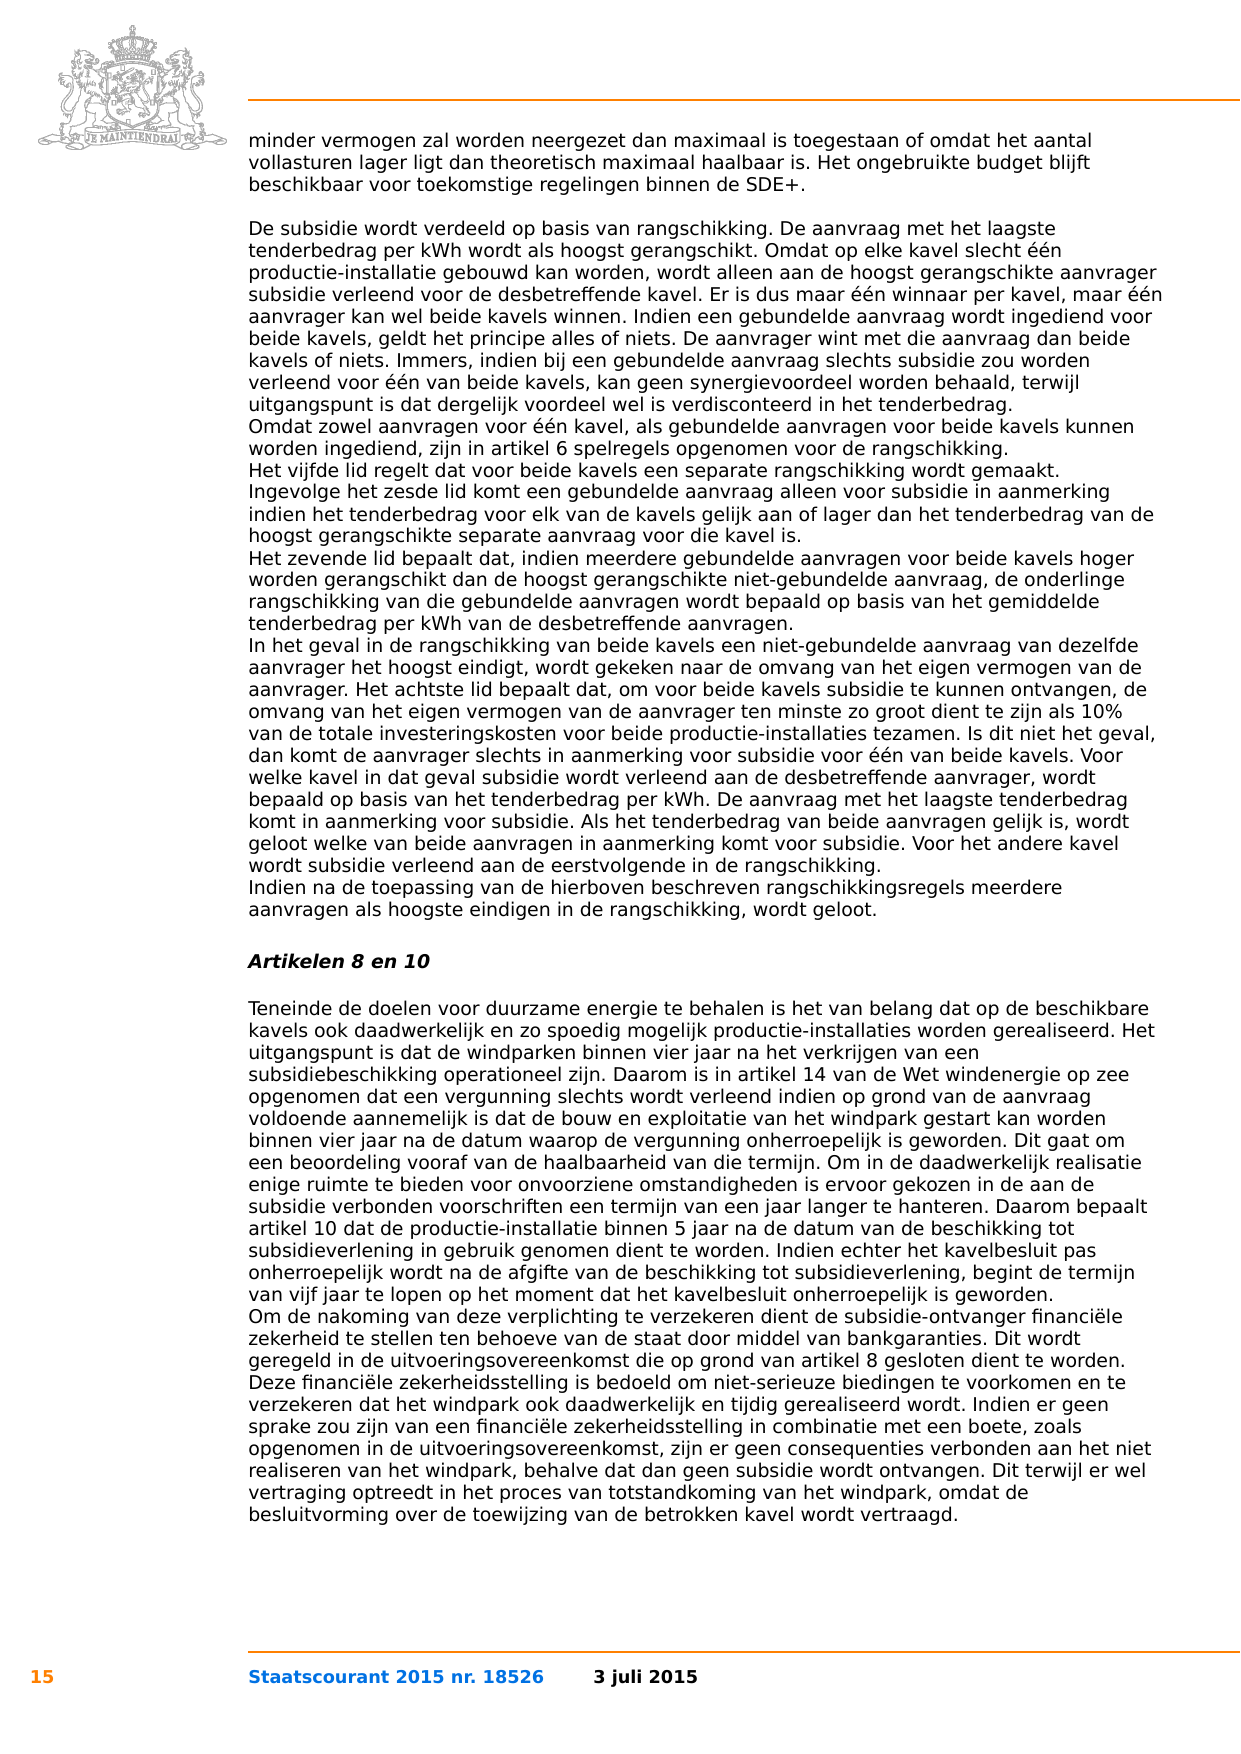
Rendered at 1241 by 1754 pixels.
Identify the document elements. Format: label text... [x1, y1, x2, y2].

subtitle Artikelen 8 en 10 [248, 951, 1163, 973]
text Ingevolge het zesde lid komt een gebundelde aanvraag alleen voor subsidie in aanmerking indien het tenderbedrag voor elk van de kavels gelijk aan of lager dan het tenderbedrag van de hoogst gerangschikte separate aanvraag voor die kavel is. [248, 481, 1163, 547]
text Om de nakoming van deze verplichting te verzekeren dient de subsidie-ontvanger financiële zekerheid te stellen ten behoeve van de staat door middel van bankgaranties. Dit wordt geregeld in de uitvoeringsovereenkomst die op grond van artikel 8 gesloten dient te worden. Deze financiële zekerheidsstelling is bedoeld om niet-serieuze biedingen te voorkomen en te verzekeren dat het windpark ook daadwerkelijk en tijdig gerealiseerd wordt. Indien er geen sprake zou zijn van een financiële zekerheidsstelling in combinatie met een boete, zoals opgenomen in de uitvoeringsovereenkomst, zijn er geen consequenties verbonden aan het niet realiseren van het windpark, behalve dat dan geen subsidie wordt ontvangen. Dit terwijl er wel vertraging optreedt in het proces van totstandkoming van het windpark, omdat de besluitvorming over de toewijzing van de betrokken kavel wordt vertraagd. [248, 1306, 1163, 1526]
text Indien na de toepassing van de hierboven beschreven rangschikkingsregels meerdere aanvragen als hoogste eindigen in de rangschikking, wordt geloot. [248, 877, 1163, 921]
text Het vijfde lid regelt dat voor beide kavels een separate rangschikking wordt gemaakt. [248, 459, 1163, 481]
text minder vermogen zal worden neergezet dan maximaal is toegestaan of omdat het aantal vollasturen lager ligt dan theoretisch maximaal haalbaar is. Het ongebruikte budget blijft beschikbaar voor toekomstige regelingen binnen de SDE+. [248, 130, 1163, 196]
text Omdat zowel aanvragen voor één kavel, als gebundelde aanvragen voor beide kavels kunnen worden ingediend, zijn in artikel 6 spelregels opgenomen voor de rangschikking. [248, 416, 1163, 459]
picture [38, 25, 227, 150]
text Het zevende lid bepaalt dat, indien meerdere gebundelde aanvragen voor beide kavels hoger worden gerangschikt dan de hoogst gerangschikte niet-gebundelde aanvraag, de onderlinge rangschikking van die gebundelde aanvragen wordt bepaald op basis van het gemiddelde tenderbedrag per kWh van de desbetreffende aanvragen. [248, 547, 1163, 635]
text De subsidie wordt verdeeld op basis van rangschikking. De aanvraag met het laagste tenderbedrag per kWh wordt als hoogst gerangschikt. Omdat op elke kavel slecht één productie-installatie gebouwd kan worden, wordt alleen aan de hoogst gerangschikte aanvrager subsidie verleend voor de desbetreffende kavel. Er is dus maar één winnaar per kavel, maar één aanvrager kan wel beide kavels winnen. Indien een gebundelde aanvraag wordt ingediend voor beide kavels, geldt het principe alles of niets. De aanvrager wint met die aanvraag dan beide kavels of niets. Immers, indien bij een gebundelde aanvraag slechts subsidie zou worden verleend voor één van beide kavels, kan geen synergievoordeel worden behaald, terwijl uitgangspunt is dat dergelijk voordeel wel is verdisconteerd in het tenderbedrag. [248, 218, 1163, 416]
text Teneinde de doelen voor duurzame energie te behalen is het van belang dat op de beschikbare kavels ook daadwerkelijk en zo spoedig mogelijk productie-installaties worden gerealiseerd. Het uitgangspunt is dat de windparken binnen vier jaar na het verkrijgen van een subsidiebeschikking operationeel zijn. Daarom is in artikel 14 van de Wet windenergie op zee opgenomen dat een vergunning slechts wordt verleend indien op grond van de aanvraag voldoende aannemelijk is dat de bouw en exploitatie van het windpark gestart kan worden binnen vier jaar na de datum waarop de vergunning onherroepelijk is geworden. Dit gaat om een beoordeling vooraf van de haalbaarheid van die termijn. Om in de daadwerkelijk realisatie enige ruimte te bieden voor onvoorziene omstandigheden is ervoor gekozen in de aan de subsidie verbonden voorschriften een termijn van een jaar langer te hanteren. Daarom bepaalt artikel 10 dat de productie-installatie binnen 5 jaar na de datum van de beschikking tot subsidieverlening in gebruik genomen dient te worden. Indien echter het kavelbesluit pas onherroepelijk wordt na de afgifte van de beschikking tot subsidieverlening, begint de termijn van vijf jaar te lopen op het moment dat het kavelbesluit onherroepelijk is geworden. [248, 998, 1163, 1306]
text In het geval in de rangschikking van beide kavels een niet-gebundelde aanvraag van dezelfde aanvrager het hoogst eindigt, wordt gekeken naar de omvang van het eigen vermogen van de aanvrager. Het achtste lid bepaalt dat, om voor beide kavels subsidie te kunnen ontvangen, de omvang van het eigen vermogen van de aanvrager ten minste zo groot dient te zijn als 10% van de totale investeringskosten voor beide productie-installaties tezamen. Is dit niet het geval, dan komt de aanvrager slechts in aanmerking voor subsidie voor één van beide kavels. Voor welke kavel in dat geval subsidie wordt verleend aan de desbetreffende aanvrager, wordt bepaald op basis van het tenderbedrag per kWh. De aanvraag met het laagste tenderbedrag komt in aanmerking voor subsidie. Als het tenderbedrag van beide aanvragen gelijk is, wordt geloot welke van beide aanvragen in aanmerking komt voor subsidie. Voor het andere kavel wordt subsidie verleend aan de eerstvolgende in de rangschikking. [248, 635, 1163, 877]
